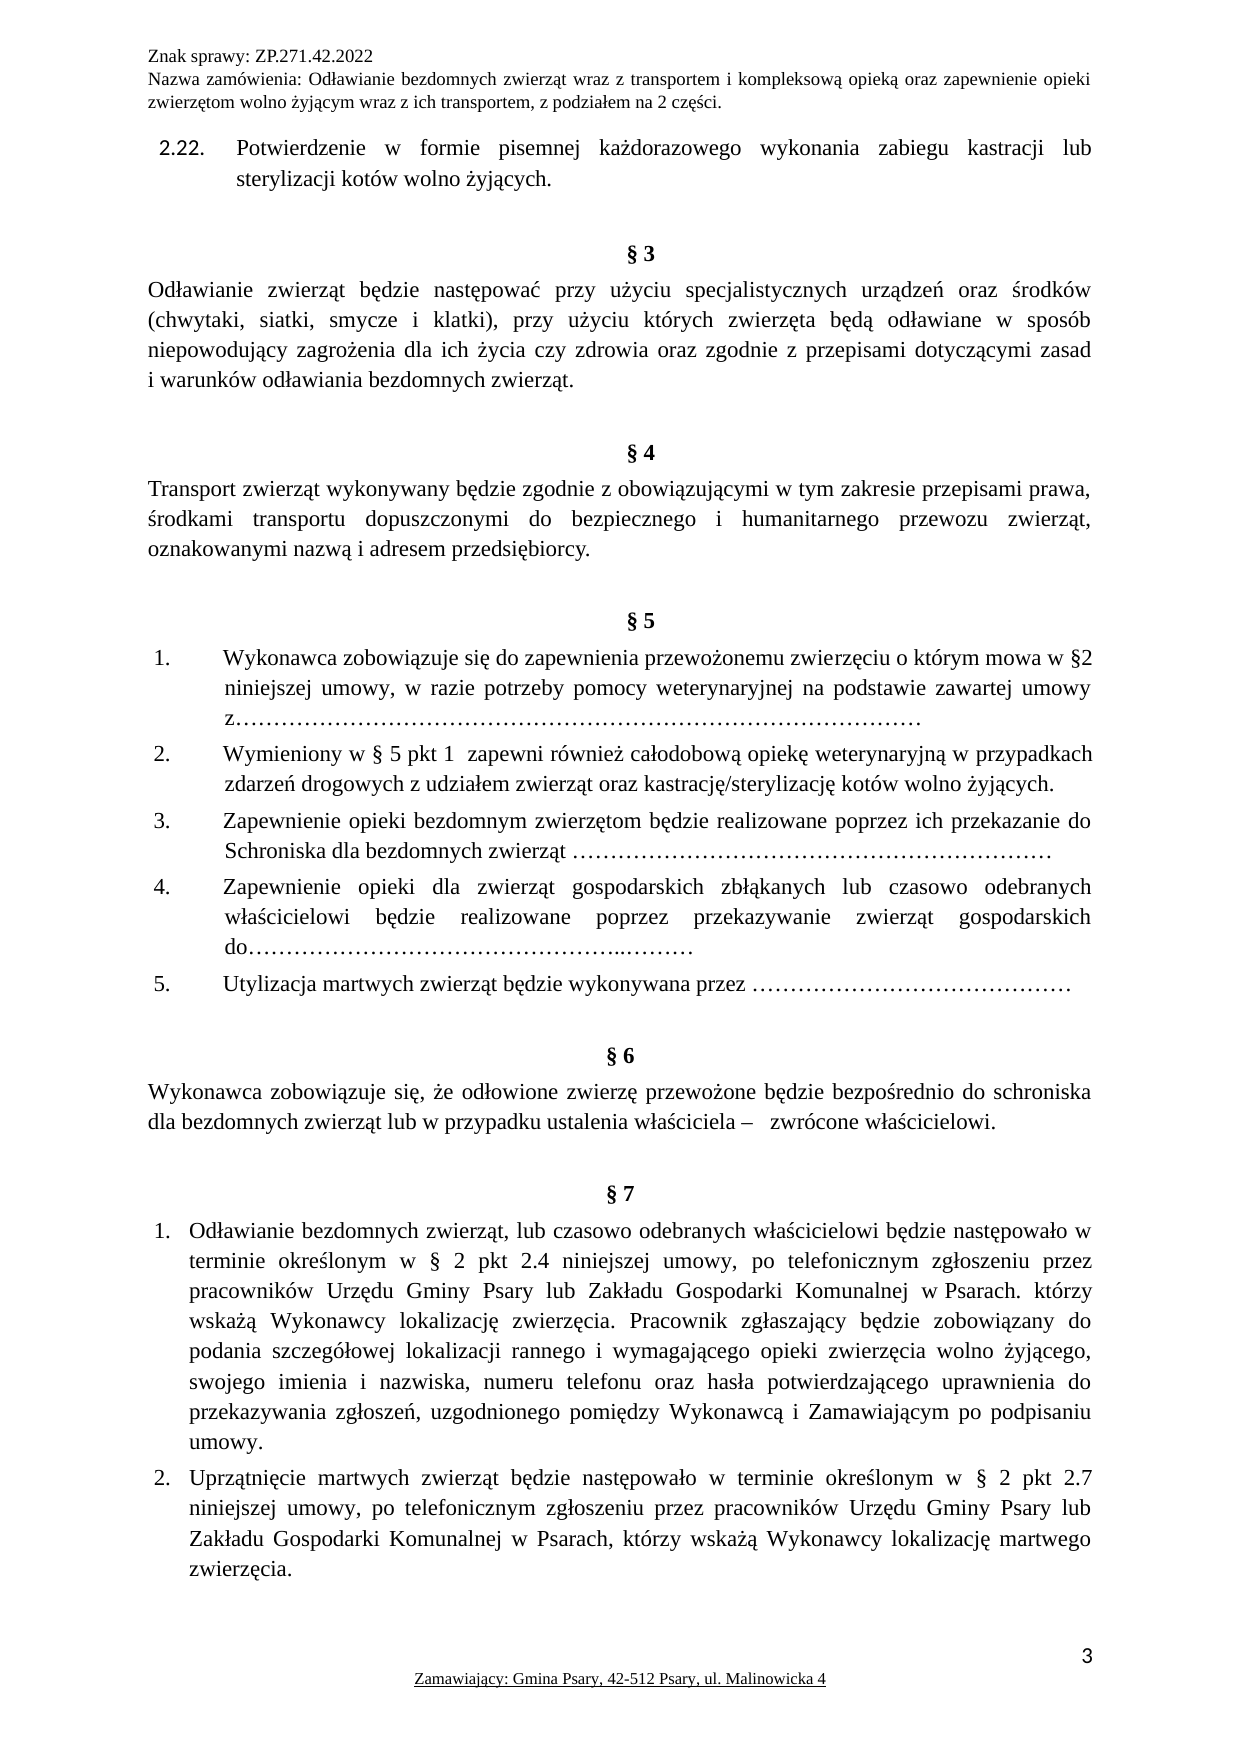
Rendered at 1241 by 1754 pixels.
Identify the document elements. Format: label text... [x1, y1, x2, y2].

list Potwierdzenie w formie pisemnej każdorazowego wykonania zabiegu kastracji lub sterylizacji kotów wolno żyjących. [153, 133, 1093, 192]
text § 7 [148, 1181, 1093, 1207]
list § 4 [148, 439, 1093, 465]
list Odławianie zwierząt będzie następować przy użyciu specjalistycznych urządzeń oraz środków (chwytaki, siatki, smycze i klatki), przy użyciu których zwierzęta będą odławiane w sposób niepowodujący zagrożenia dla ich życia czy zdrowia oraz zgodnie z przepisami dotyczącymi zasad i warunków odławiania bezdomnych zwierząt. [148, 276, 1093, 393]
list Odławianie bezdomnych zwierząt, lub czasowo odebranych właścicielowi będzie następowało w terminie określonym w § 2 pkt 2.4 niniejszej umowy, po telefonicznym zgłoszeniu przez pracowników Urzędu Gminy Psary lub Zakładu Gospodarki Komunalnej w Psarach. którzy wskażą Wykonawcy lokalizację zwierzęcia. Pracownik zgłaszający będzie zobowiązany do podania szczegółowej lokalizacji rannego i wymagającego opieki zwierzęcia wolno żyjącego, swojego imienia i nazwiska, numeru telefonu oraz hasła potwierdzającego uprawnienia do przekazywania zgłoszeń, uzgodnionego pomiędzy Wykonawcą i Zamawiającym po podpisaniu umowy. [153, 1217, 1093, 1454]
text Wykonawca zobowiązuje się, że odłowione zwierzę przewożone będzie bezpośrednio do schroniska dla bezdomnych zwierząt lub w przypadku ustalenia właściciela – zwrócone właścicielowi. [148, 1078, 1093, 1134]
list § 5 [148, 608, 1093, 634]
text § 6 [148, 1042, 1093, 1068]
list Zapewnienie opieki dla zwierząt gospodarskich zbłąkanych lub czasowo odebranych właścicielowi będzie realizowane poprzez przekazywanie zwierząt gospodarskich do…………………………………………..……… [148, 873, 1093, 960]
list Utylizacja martwych zwierząt będzie wykonywana przez …………………………………… [148, 969, 1093, 996]
list Wykonawca zobowiązuje się do zapewnienia przewożonemu zwierzęciu o którym mowa w §2 niniejszej umowy, w razie potrzeby pomocy weterynaryjnej na podstawie zawartej umowy z……………………………………………………………………………… [148, 644, 1093, 731]
list Wymieniony w § 5 pkt 1 zapewni również całodobową opiekę weterynaryjną w przypadkach zdarzeń drogowych z udziałem zwierząt oraz kastrację/sterylizację kotów wolno żyjących. [148, 740, 1093, 797]
list Transport zwierząt wykonywany będzie zgodnie z obowiązującymi w tym zakresie przepisami prawa, środkami transportu dopuszczonymi do bezpiecznego i humanitarnego przewozu zwierząt, oznakowanymi nazwą i adresem przedsiębiorcy. [148, 475, 1093, 562]
list § 3 [148, 240, 1093, 266]
list Zapewnienie opieki bezdomnym zwierzętom będzie realizowane poprzez ich przekazanie do Schroniska dla bezdomnych zwierząt ……………………………………………………… [148, 807, 1093, 863]
list Uprzątnięcie martwych zwierząt będzie następowało w terminie określonym w § 2 pkt 2.7 niniejszej umowy, po telefonicznym zgłoszeniu przez pracowników Urzędu Gminy Psary lub Zakładu Gospodarki Komunalnej w Psarach, którzy wskażą Wykonawcy lokalizację martwego zwierzęcia. [153, 1464, 1093, 1581]
